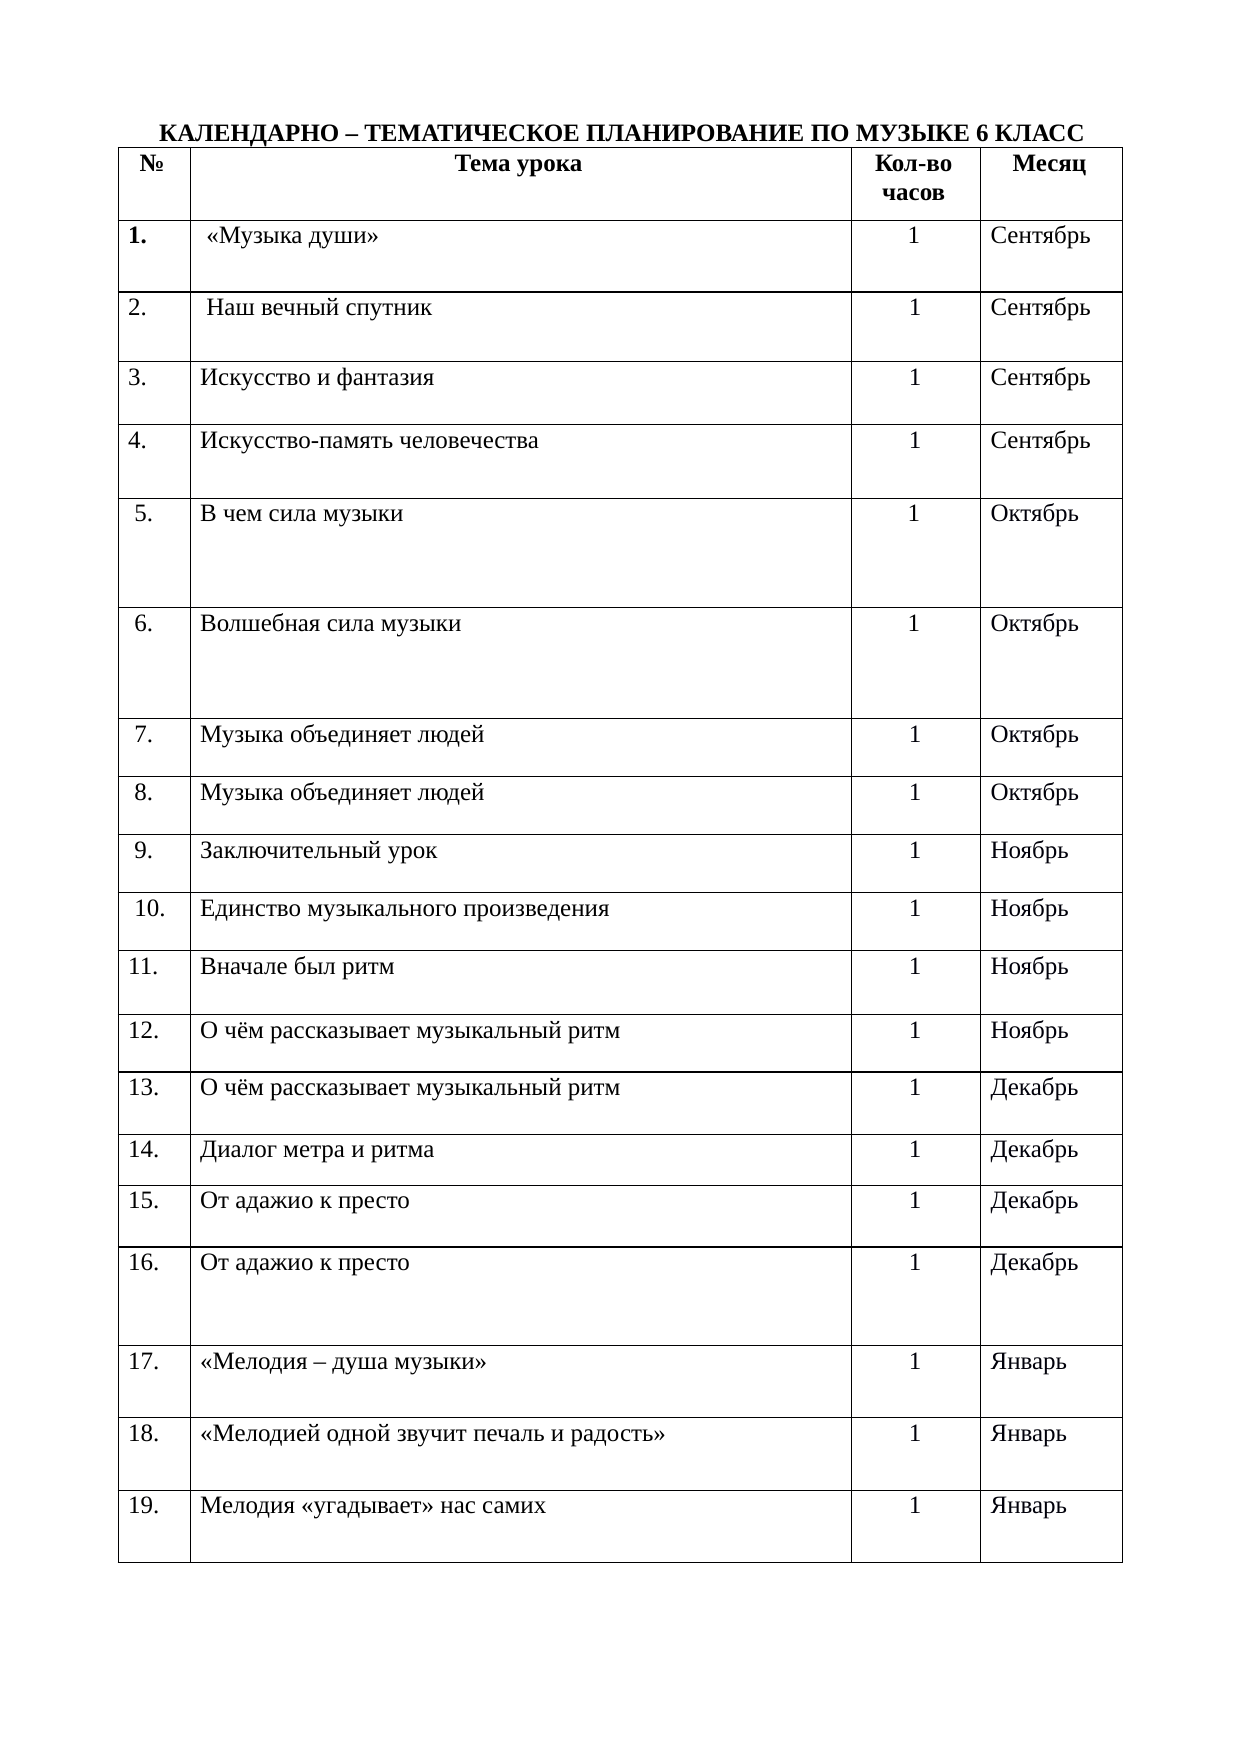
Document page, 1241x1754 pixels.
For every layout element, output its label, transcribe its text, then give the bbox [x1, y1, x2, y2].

table_cell 15. [119, 1186, 190, 1246]
table_cell 1 [852, 777, 980, 834]
table_cell Октябрь [981, 499, 1122, 607]
table_cell 1. [119, 221, 190, 291]
table_cell Октябрь [981, 608, 1122, 718]
table_cell 7. [119, 719, 190, 776]
table_cell «Мелодией одной звучит печаль и радость» [191, 1418, 851, 1489]
table_cell 1 [852, 608, 980, 718]
table_cell 14. [119, 1135, 190, 1184]
table_cell 12. [119, 1015, 190, 1071]
table_cell Январь [981, 1346, 1122, 1417]
text КАЛЕНДАРНО – ТЕМАТИЧЕСКОЕ ПЛАНИРОВАНИЕ ПО МУЗЫКЕ 6 КЛАСС [118, 118, 1119, 147]
table_cell 4. [119, 425, 190, 497]
table_cell Волшебная сила музыки [191, 608, 851, 718]
table_cell 1 [852, 1186, 980, 1246]
table_cell Ноябрь [981, 893, 1122, 950]
table_cell Ноябрь [981, 951, 1122, 1014]
table_cell 18. [119, 1418, 190, 1489]
table_cell От адажио к престо [191, 1186, 851, 1246]
table_cell 1 [852, 1248, 980, 1345]
table_cell Диалог метра и ритма [191, 1135, 851, 1184]
table_cell Наш вечный спутник [191, 293, 851, 361]
table_cell Ноябрь [981, 1015, 1122, 1071]
table_cell Январь [981, 1418, 1122, 1489]
table_cell Музыка объединяет людей [191, 719, 851, 776]
table_cell Заключительный урок [191, 835, 851, 892]
table_cell 1 [852, 1073, 980, 1133]
table_cell Искусство и фантазия [191, 362, 851, 424]
table_cell Декабрь [981, 1135, 1122, 1184]
table_header Месяц [981, 148, 1122, 219]
table_cell Сентябрь [981, 293, 1122, 361]
table_cell 1 [852, 1418, 980, 1489]
table_header Тема урока [191, 148, 851, 219]
table_cell Сентябрь [981, 362, 1122, 424]
table_cell Сентябрь [981, 425, 1122, 497]
table_cell 1 [852, 1491, 980, 1562]
table_cell 1 [852, 951, 980, 1014]
table_cell 1 [852, 425, 980, 497]
table_cell 3. [119, 362, 190, 424]
table_cell Искусство-память человечества [191, 425, 851, 497]
table_cell 5. [119, 499, 190, 607]
table_cell 1 [852, 1346, 980, 1417]
table_cell О чём рассказывает музыкальный ритм [191, 1073, 851, 1133]
table_cell Единство музыкального произведения [191, 893, 851, 950]
table_cell 1 [852, 499, 980, 607]
table_cell 8. [119, 777, 190, 834]
table_header № [119, 148, 190, 219]
table_cell Октябрь [981, 719, 1122, 776]
table_cell Декабрь [981, 1073, 1122, 1133]
table_cell 17. [119, 1346, 190, 1417]
table_cell 1 [852, 293, 980, 361]
table_cell «Мелодия – душа музыки» [191, 1346, 851, 1417]
table_cell 2. [119, 293, 190, 361]
table_cell «Музыка души» [191, 221, 851, 291]
table_cell 1 [852, 362, 980, 424]
table_cell 1 [852, 835, 980, 892]
table_cell Ноябрь [981, 835, 1122, 892]
table_cell 16. [119, 1248, 190, 1345]
table_cell 9. [119, 835, 190, 892]
table_cell В чем сила музыки [191, 499, 851, 607]
table_cell 6. [119, 608, 190, 718]
table_cell Октябрь [981, 777, 1122, 834]
table_cell Сентябрь [981, 221, 1122, 291]
table_cell 1 [852, 893, 980, 950]
table_cell Мелодия «угадывает» нас самих [191, 1491, 851, 1562]
table_cell 1 [852, 1015, 980, 1071]
table_cell Январь [981, 1491, 1122, 1562]
table_cell 1 [852, 221, 980, 291]
table_cell 10. [119, 893, 190, 950]
table_cell 19. [119, 1491, 190, 1562]
table_cell 13. [119, 1073, 190, 1133]
table_cell Декабрь [981, 1248, 1122, 1345]
table_header Кол-во часов [852, 148, 980, 219]
table_cell О чём рассказывает музыкальный ритм [191, 1015, 851, 1071]
table_cell 1 [852, 1135, 980, 1184]
table_cell Музыка объединяет людей [191, 777, 851, 834]
table_cell 1 [852, 719, 980, 776]
table_cell От адажио к престо [191, 1248, 851, 1345]
table_cell Декабрь [981, 1186, 1122, 1246]
table_cell 11. [119, 951, 190, 1014]
table_cell Вначале был ритм [191, 951, 851, 1014]
